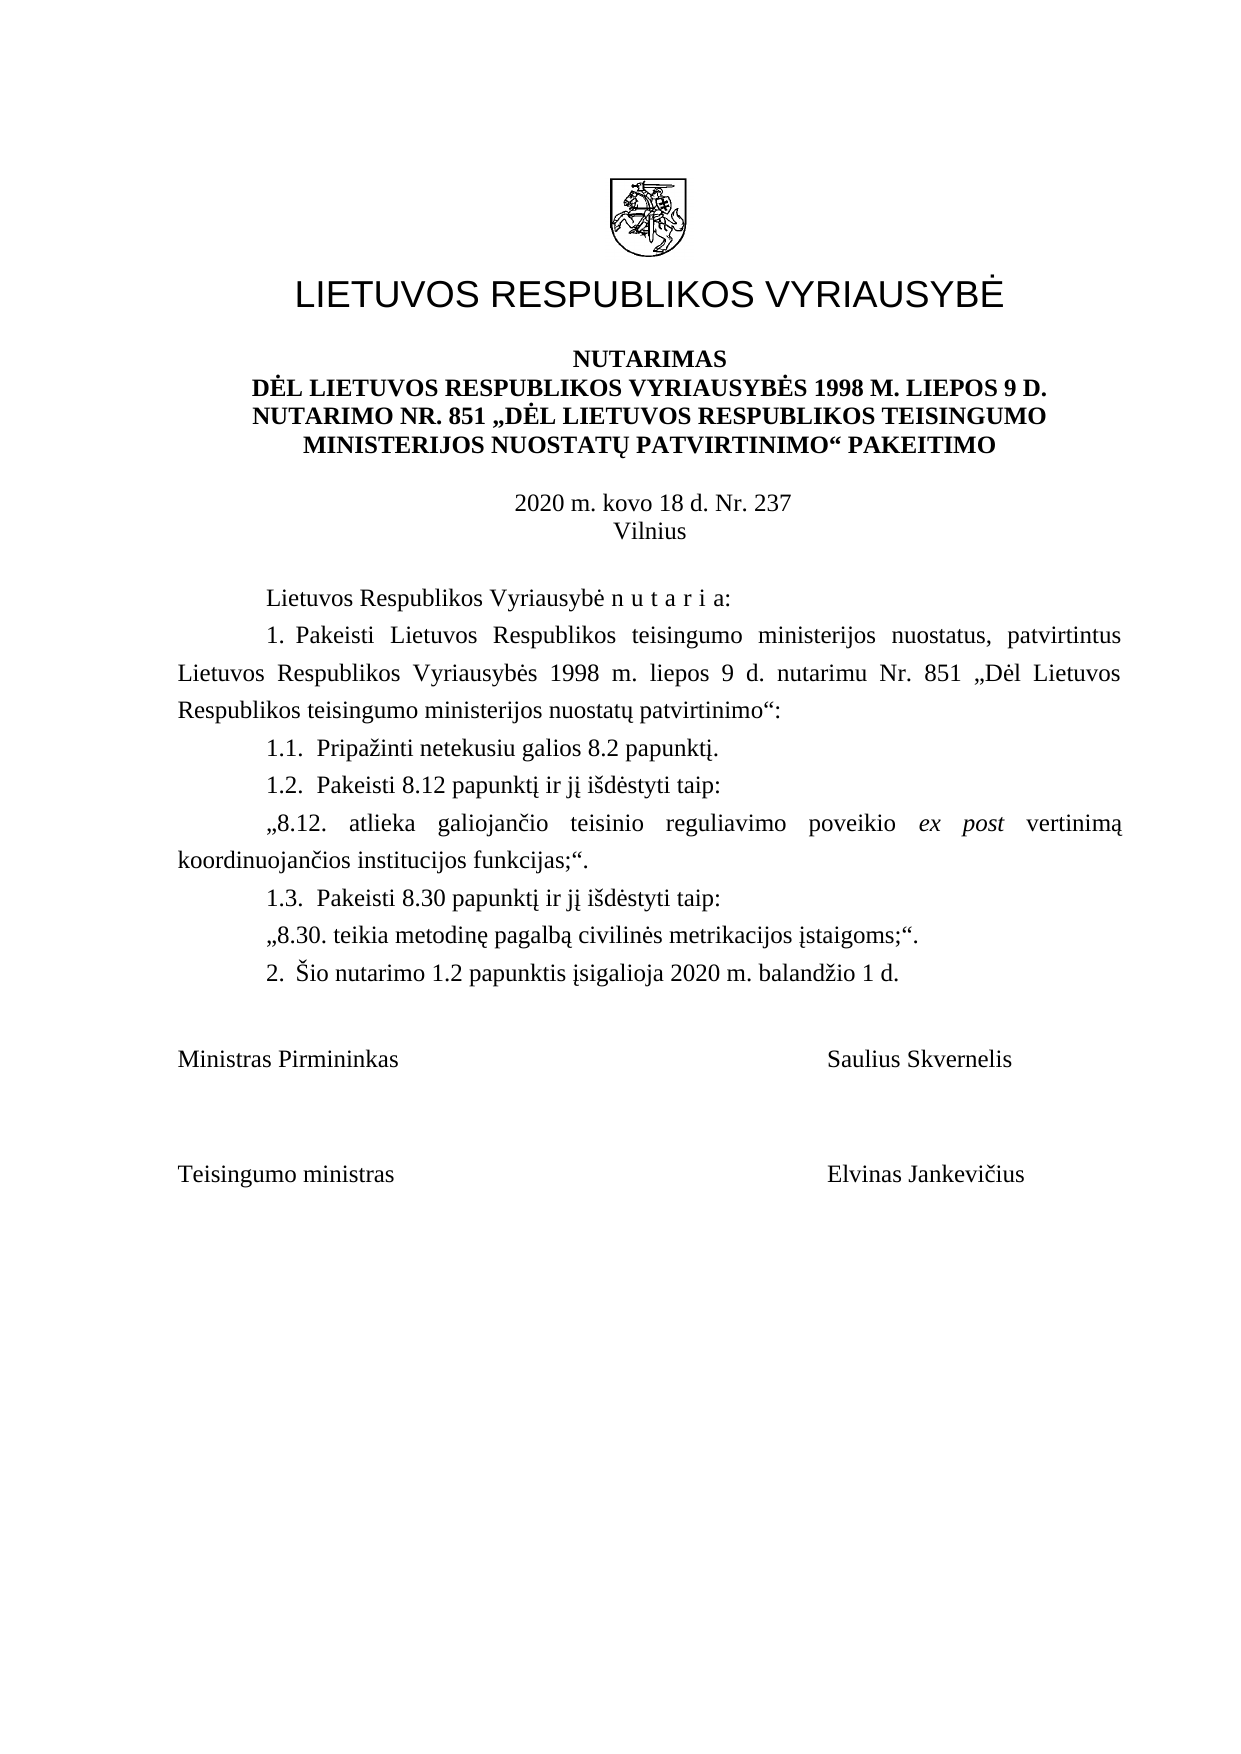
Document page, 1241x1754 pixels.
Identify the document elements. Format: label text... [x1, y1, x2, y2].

text 2020 m. kovo 18 d. Nr. 237 [177, 488, 1122, 516]
text DĖL Lietuvos Respublikos Vyriausybės 1998 m. liepos 9 d. nutarimo Nr. 851 „Dėl Lietuvos Respublikos teisingumo ministerijos nuostatų patvirtinimo“ pakeitimo [177, 373, 1122, 459]
text „8.30. teikia metodinę pagalbą civilinės metrikacijos įstaigoms;“. [177, 911, 1122, 949]
text 2. Šio nutarimo 1.2 papunktis įsigalioja 2020 m. balandžio 1 d. [177, 949, 1122, 986]
text Ministras Pirmininkas Saulius Skvernelis [177, 1044, 1122, 1073]
text Vilnius [177, 516, 1122, 545]
text Teisingumo ministras Elvinas Jankevičius [177, 1159, 1122, 1188]
text „8.12. atlieka galiojančio teisinio reguliavimo poveikio ex post vertinimą koordinuojančios institucijos funkcijas;“. [177, 799, 1122, 874]
text nutarimas [177, 344, 1122, 373]
text Lietuvos Respublikos Vyriausybė nutaria: [177, 574, 1122, 611]
text 1. Pakeisti Lietuvos Respublikos teisingumo ministerijos nuostatus, patvirtintus Lietuvos Respublikos Vyriausybės 1998 m. liepos 9 d. nutarimu Nr. 851 „Dėl Lietuvos Respublikos teisingumo ministerijos nuostatų patvirtinimo“: [177, 611, 1122, 724]
text Lietuvos Respublikos Vyriausybė [177, 272, 1122, 315]
text 1.2. Pakeisti 8.12 papunktį ir jį išdėstyti taip: [266, 761, 1122, 799]
text 1.1. Pripažinti netekusiu galios 8.2 papunktį. [266, 724, 1122, 761]
text 1.3. Pakeisti 8.30 papunktį ir jį išdėstyti taip: [266, 874, 1122, 911]
